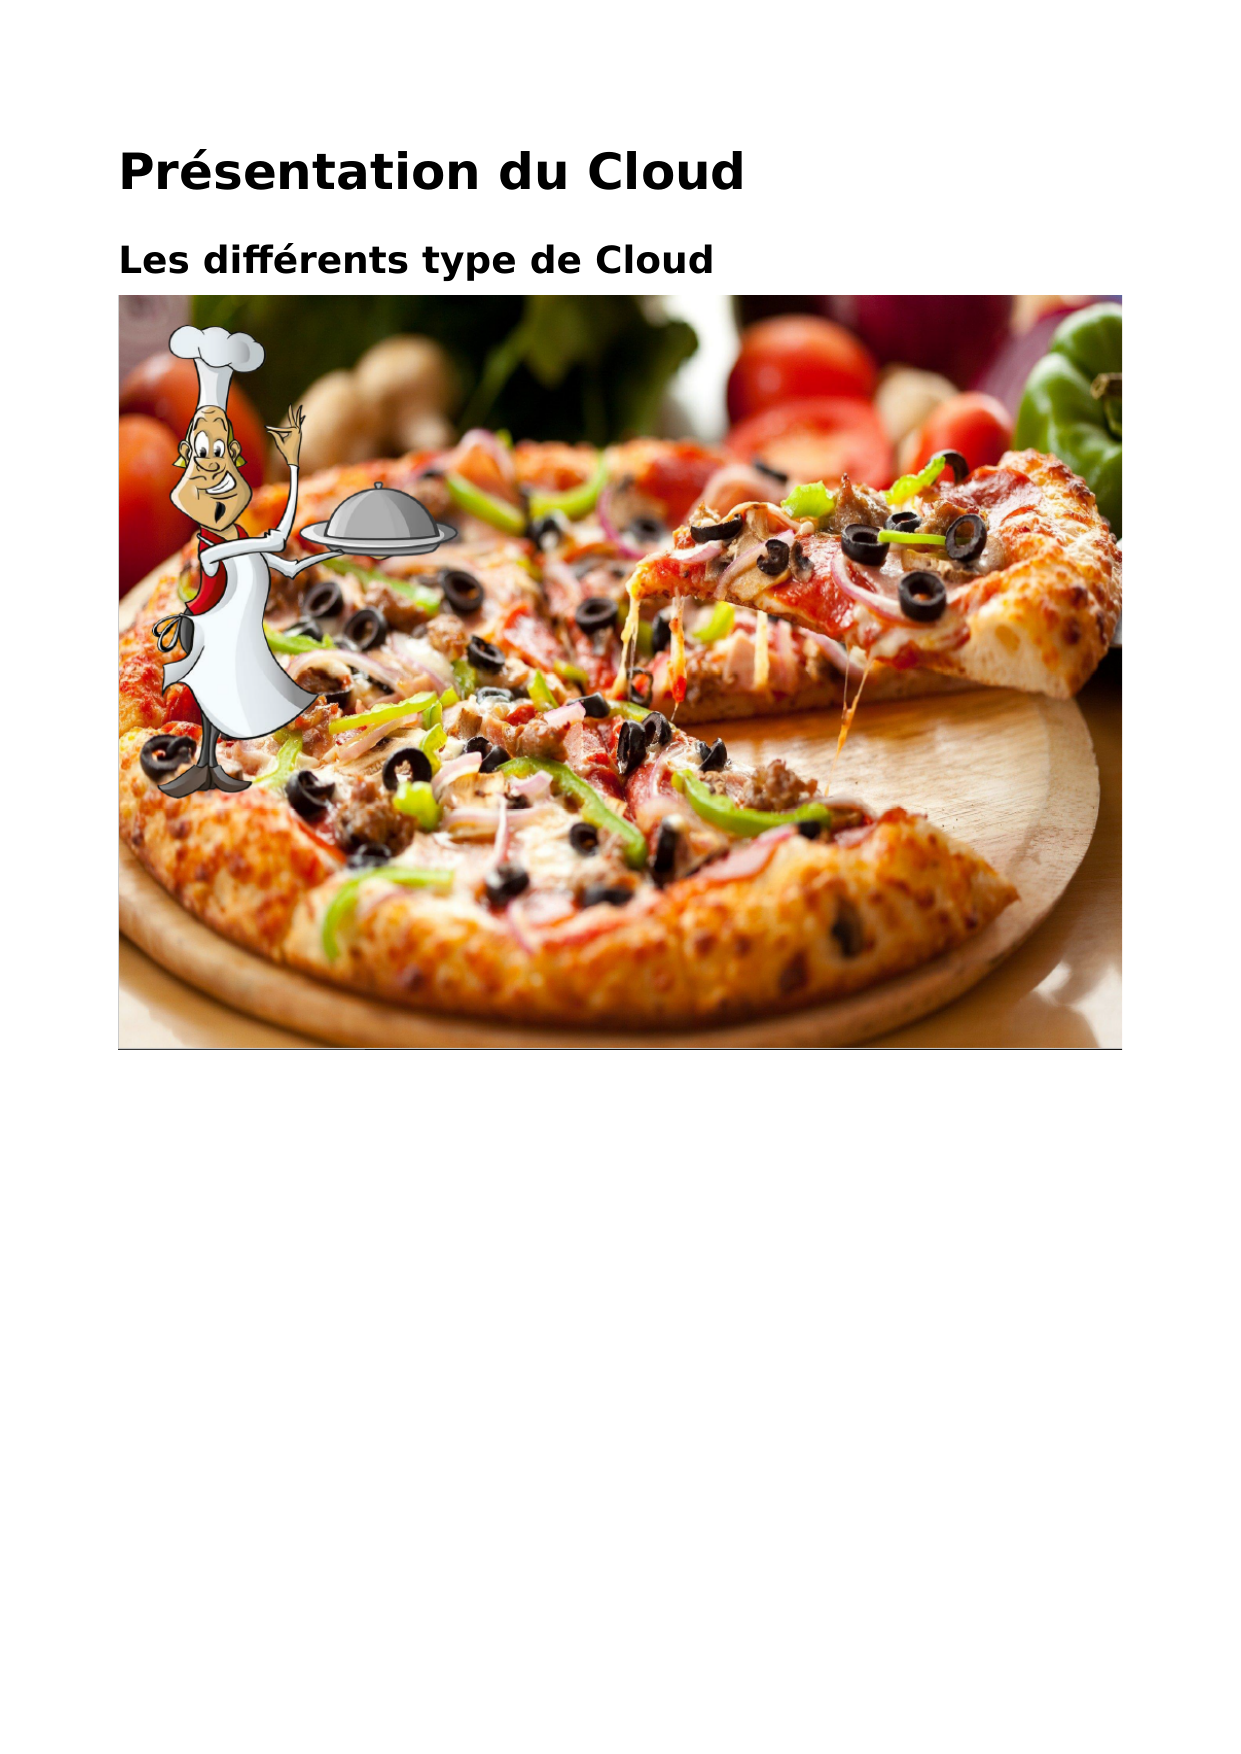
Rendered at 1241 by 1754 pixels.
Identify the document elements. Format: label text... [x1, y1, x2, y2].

subtitle Les différents type de Cloud [118, 239, 1122, 282]
picture [118, 295, 1123, 1050]
subtitle Présentation du Cloud [118, 143, 1122, 201]
